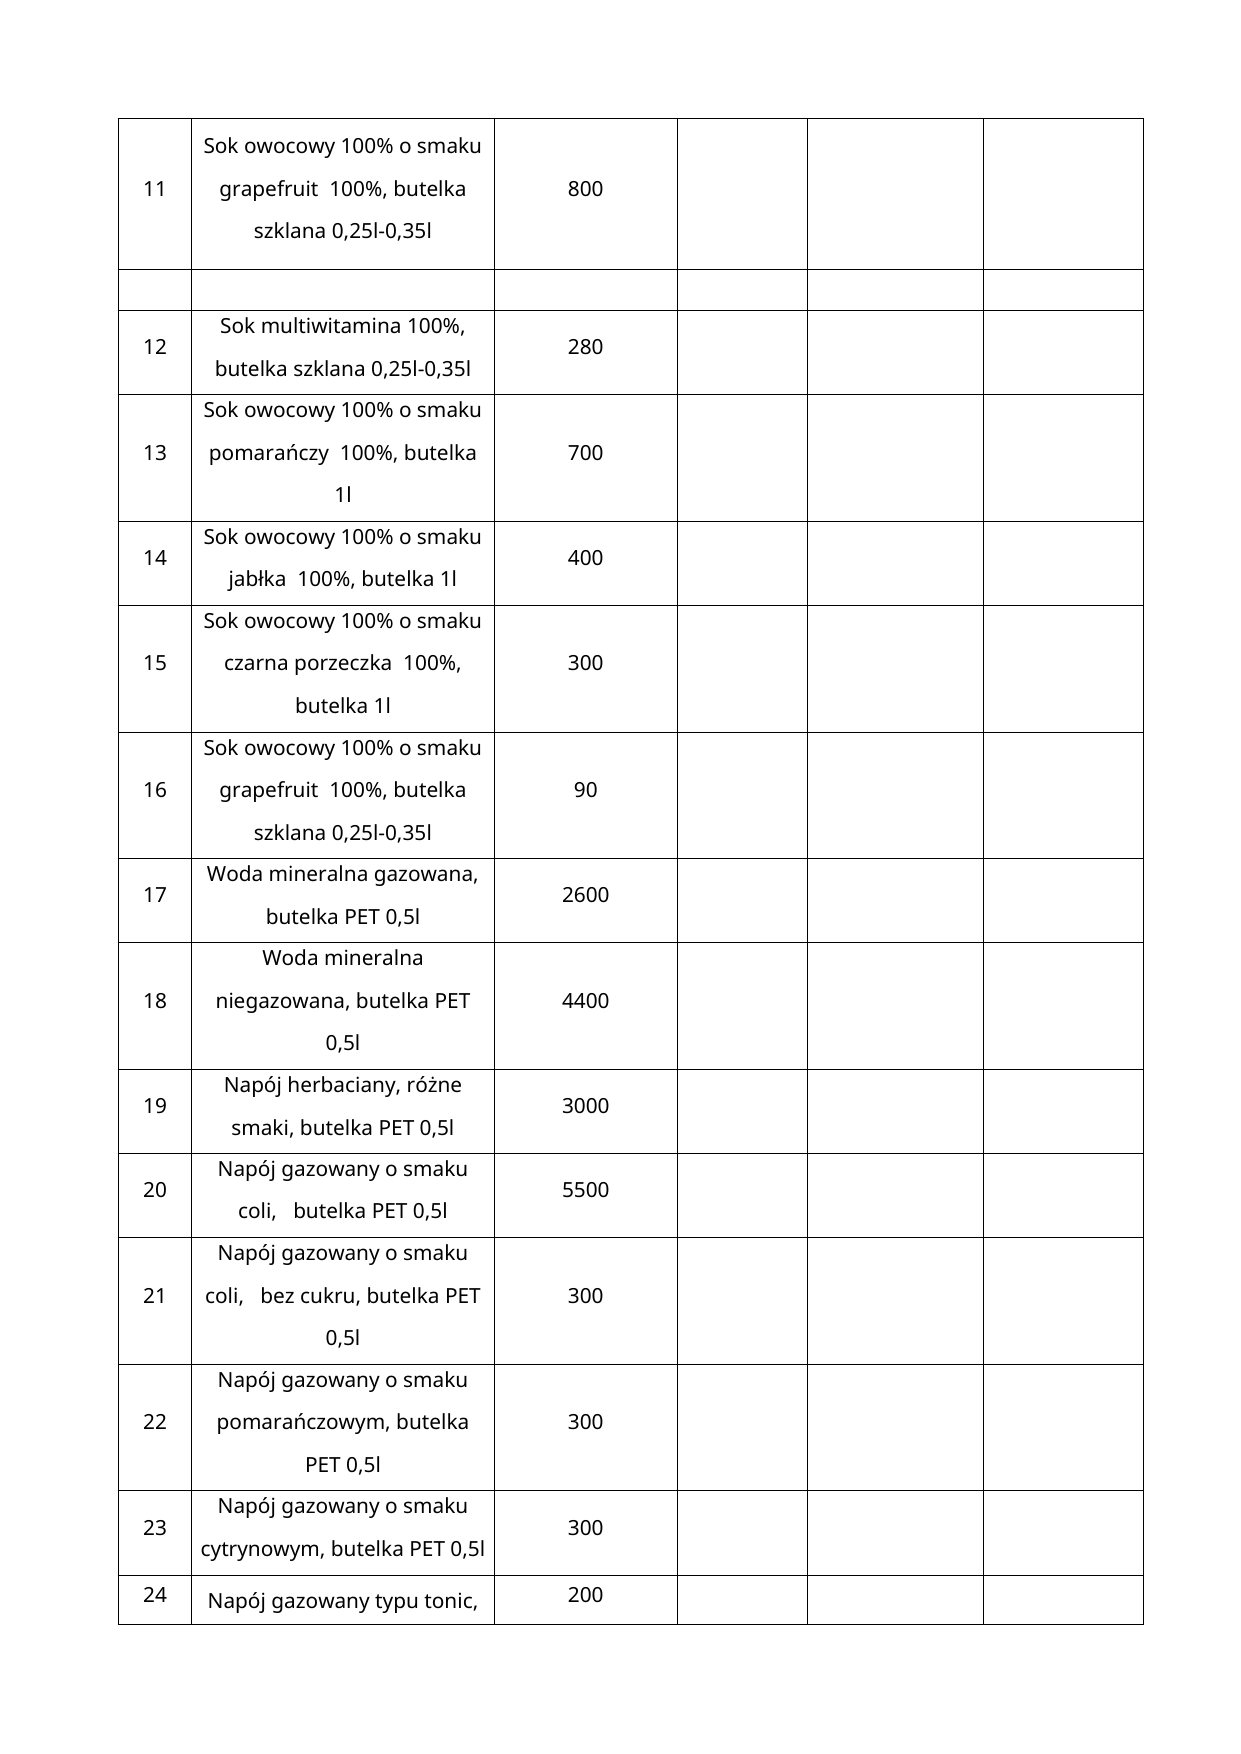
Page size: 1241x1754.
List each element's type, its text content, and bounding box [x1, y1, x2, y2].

table_cell Woda mineralna niegazowana, butelka PET 0,5l [192, 943, 494, 1069]
table_cell 800 [495, 119, 677, 269]
table_cell 300 [495, 1365, 677, 1490]
table_cell [984, 943, 1143, 1069]
table_cell Sok multiwitamina 100%, butelka szklana 0,25l-0,35l [192, 311, 494, 394]
table_cell [808, 859, 983, 942]
table_cell 2600 [495, 859, 677, 942]
table_cell [678, 1238, 807, 1364]
table_cell [808, 311, 983, 394]
table_cell [808, 1365, 983, 1490]
table_cell 13 [119, 395, 191, 521]
table_cell [984, 606, 1143, 732]
table_cell [984, 1238, 1143, 1364]
table_cell [984, 1365, 1143, 1490]
table_cell [984, 522, 1143, 605]
table_cell [119, 270, 191, 310]
table_cell 300 [495, 606, 677, 732]
table_cell [808, 395, 983, 521]
table_cell [984, 270, 1143, 310]
table_cell [678, 1365, 807, 1490]
table_cell 4400 [495, 943, 677, 1069]
table_cell [984, 859, 1143, 942]
table_cell 20 [119, 1154, 191, 1237]
table_cell Sok owocowy 100% o smaku grapefruit 100%, butelka szklana 0,25l-0,35l [192, 733, 494, 858]
table_cell 21 [119, 1238, 191, 1364]
table_cell [808, 1154, 983, 1237]
table_cell 90 [495, 733, 677, 858]
table_cell [984, 395, 1143, 521]
table_cell Napój herbaciany, różne smaki, butelka PET 0,5l [192, 1070, 494, 1153]
table_cell Woda mineralna gazowana, butelka PET 0,5l [192, 859, 494, 942]
table_cell [808, 1070, 983, 1153]
table_cell 19 [119, 1070, 191, 1153]
table_cell 14 [119, 522, 191, 605]
table_cell 3000 [495, 1070, 677, 1153]
table_cell Napój gazowany o smaku cytrynowym, butelka PET 0,5l [192, 1491, 494, 1574]
table_cell 280 [495, 311, 677, 394]
table_cell 18 [119, 943, 191, 1069]
table_cell [808, 522, 983, 605]
table_cell 22 [119, 1365, 191, 1490]
table_cell [808, 119, 983, 269]
table_cell [678, 606, 807, 732]
table_cell [678, 859, 807, 942]
table_cell 200 [495, 1576, 677, 1624]
table_cell 400 [495, 522, 677, 605]
table_cell [678, 522, 807, 605]
table_cell [678, 1491, 807, 1574]
table_cell Napój gazowany o smaku coli, bez cukru, butelka PET 0,5l [192, 1238, 494, 1364]
table_cell [678, 1154, 807, 1237]
table_cell 15 [119, 606, 191, 732]
table_cell [678, 733, 807, 858]
table_cell [678, 119, 807, 269]
table_cell Napój gazowany o smaku pomarańczowym, butelka PET 0,5l [192, 1365, 494, 1490]
table_cell [808, 943, 983, 1069]
table_cell 17 [119, 859, 191, 942]
table_cell [678, 943, 807, 1069]
table_cell 16 [119, 733, 191, 858]
table_cell Sok owocowy 100% o smaku pomarańczy 100%, butelka 1l [192, 395, 494, 521]
table_cell 24 [119, 1576, 191, 1624]
table_cell [678, 395, 807, 521]
table_cell [984, 733, 1143, 858]
table_cell 300 [495, 1238, 677, 1364]
table_cell [678, 270, 807, 310]
table_cell Sok owocowy 100% o smaku jabłka 100%, butelka 1l [192, 522, 494, 605]
table_cell [808, 1491, 983, 1574]
table_cell [984, 119, 1143, 269]
table_cell 12 [119, 311, 191, 394]
table_cell 300 [495, 1491, 677, 1574]
table_cell [984, 1154, 1143, 1237]
table_cell [808, 1238, 983, 1364]
table_cell [678, 1576, 807, 1624]
table_cell Napój gazowany typu tonic, [192, 1576, 494, 1624]
table_cell Sok owocowy 100% o smaku czarna porzeczka 100%, butelka 1l [192, 606, 494, 732]
table_cell 23 [119, 1491, 191, 1574]
table_cell [192, 270, 494, 310]
table_cell [808, 606, 983, 732]
table_cell [984, 1491, 1143, 1574]
table_cell [808, 1576, 983, 1624]
table_cell [678, 311, 807, 394]
table_cell [808, 733, 983, 858]
table_cell [808, 270, 983, 310]
table_cell [678, 1070, 807, 1153]
table_cell 700 [495, 395, 677, 521]
table_cell [495, 270, 677, 310]
table_cell 5500 [495, 1154, 677, 1237]
table_cell [984, 311, 1143, 394]
table_cell [984, 1576, 1143, 1624]
table_cell [984, 1070, 1143, 1153]
table_cell 11 [119, 119, 191, 269]
table_cell Napój gazowany o smaku coli, butelka PET 0,5l [192, 1154, 494, 1237]
table_cell Sok owocowy 100% o smaku grapefruit 100%, butelka szklana 0,25l-0,35l [192, 119, 494, 269]
